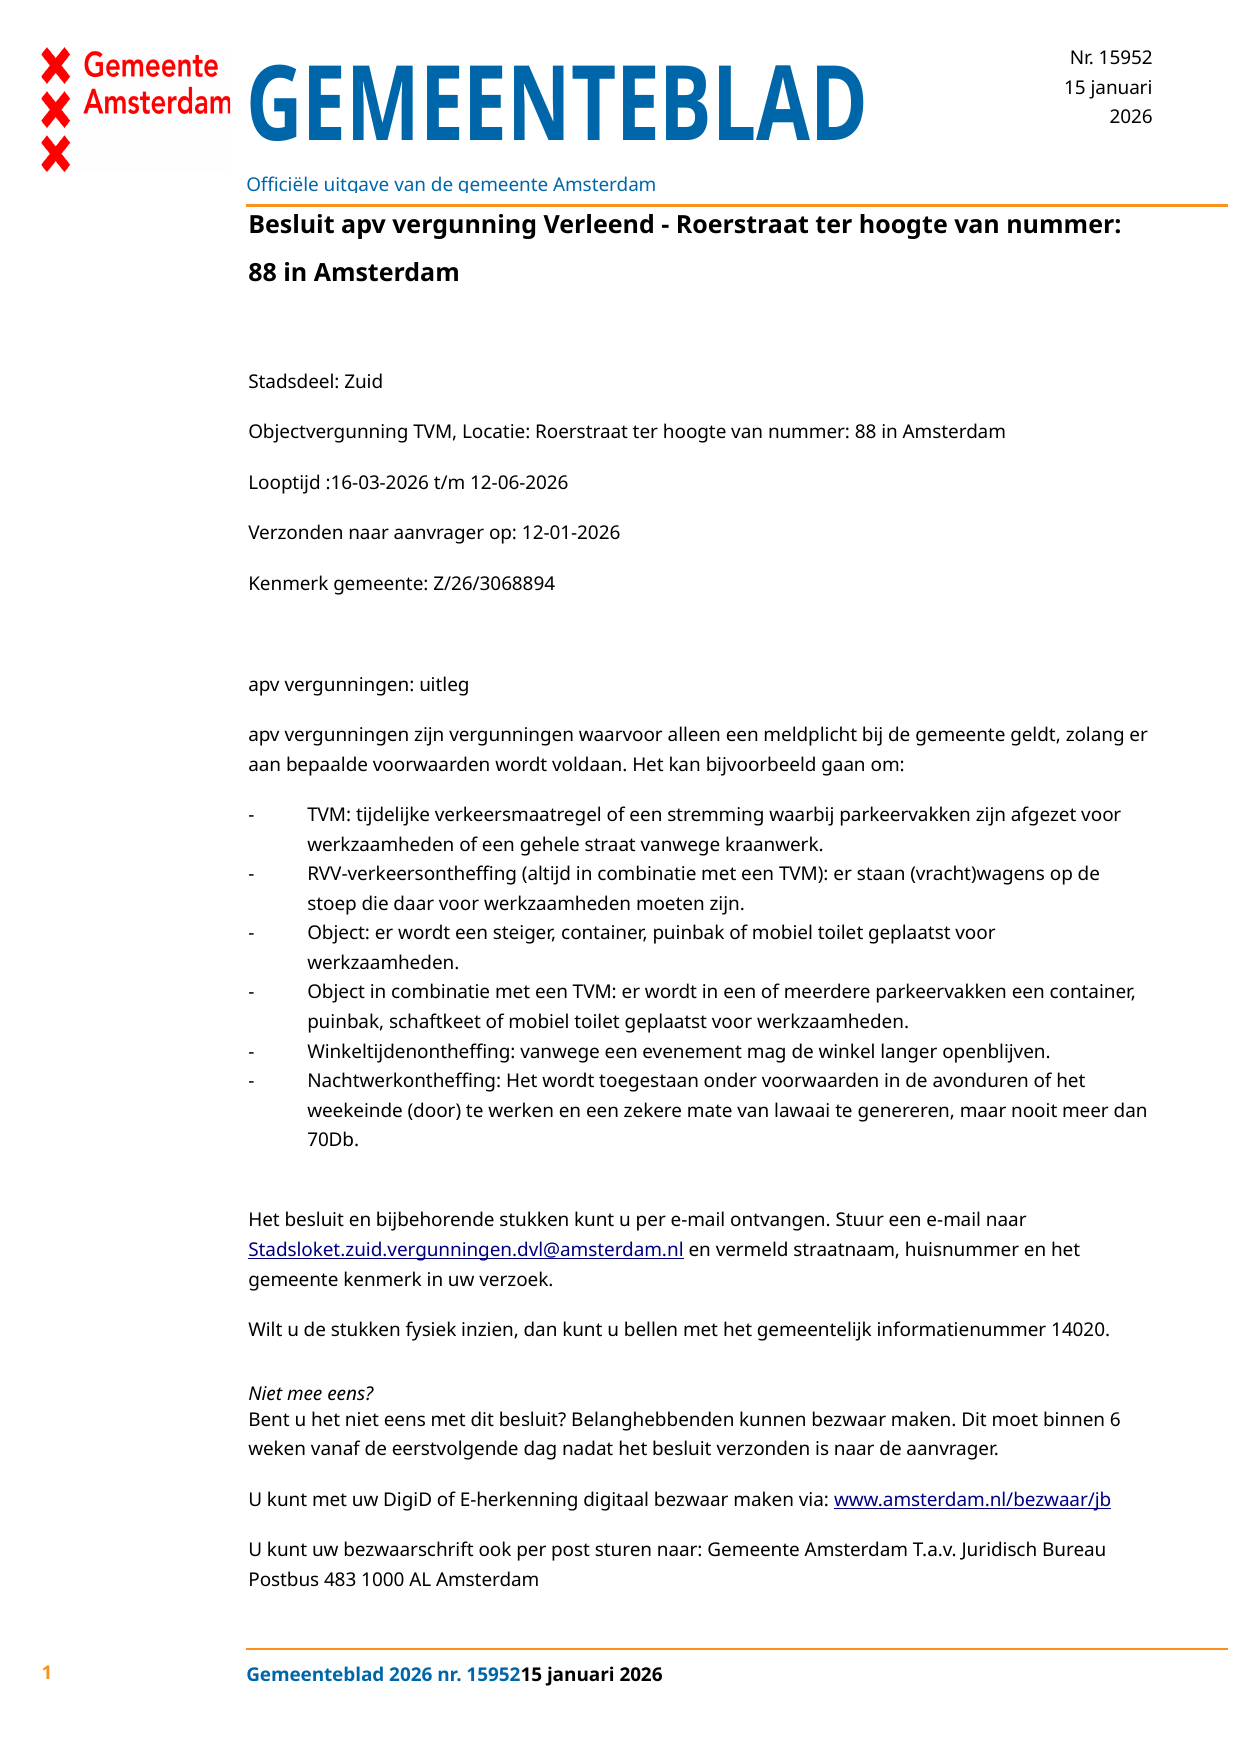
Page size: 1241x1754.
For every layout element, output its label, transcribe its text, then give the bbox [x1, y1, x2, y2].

text U kunt uw bezwaarschrift ook per post sturen naar: Gemeente Amsterdam T.a.v. Juridisch Bureau Postbus 483 1000 AL Amsterdam [248, 1536, 1152, 1592]
text Kenmerk gemeente: Z/26/3068894 [248, 570, 1152, 596]
list Object: er wordt een steiger, container, puinbak of mobiel toilet geplaatst voor werkzaamheden. [248, 919, 1152, 975]
text Stadsdeel: Zuid [248, 368, 1152, 394]
text apv vergunningen zijn vergunningen waarvoor alleen een meldplicht bij de gemeente geldt, zolang er aan bepaalde voorwaarden wordt voldaan. Het kan bijvoorbeeld gaan om: [248, 721, 1152, 777]
list Winkeltijdenontheffing: vanwege een evenement mag de winkel langer openblijven. [248, 1038, 1152, 1064]
text Bent u het niet eens met dit besluit? Belanghebbenden kunnen bezwaar maken. Dit moet binnen 6 weken vanaf de eerstvolgende dag nadat het besluit verzonden is naar de aanvrager. [248, 1406, 1152, 1461]
text Verzonden naar aanvrager op: 12-01-2026 [248, 519, 1152, 545]
text apv vergunningen: uitleg [248, 671, 1152, 697]
text Wilt u de stukken fysiek inzien, dan kunt u bellen met het gemeentelijk informatienummer 14020. [248, 1316, 1152, 1342]
text Looptijd :16-03-2026 t/m 12-06-2026 [248, 469, 1152, 495]
list Nachtwerkontheffing: Het wordt toegestaan onder voorwaarden in de avonduren of het weekeinde (door) te werken en een zekere mate van lawaai te genereren, maar nooit meer dan 70Db. [248, 1067, 1152, 1152]
list TVM: tijdelijke verkeersmaatregel of een stremming waarbij parkeervakken zijn afgezet voor werkzaamheden of een gehele straat vanwege kraanwerk. [248, 801, 1152, 857]
picture [41, 47, 231, 172]
list RVV-verkeersontheffing (altijd in combinatie met een TVM): er staan (vracht)wagens op de stoep die daar voor werkzaamheden moeten zijn. [248, 860, 1152, 916]
text Besluit apv vergunning Verleend - Roerstraat ter hoogte van nummer: 88 in Amsterdam [248, 207, 1152, 288]
list Object in combinatie met een TVM: er wordt in een of meerdere parkeervakken een container, puinbak, schaftkeet of mobiel toilet geplaatst voor werkzaamheden. [248, 979, 1152, 1034]
text U kunt met uw DigiD of E-herkenning digitaal bezwaar maken via: www.amsterdam.nl/bezwaar/jb [248, 1486, 1152, 1512]
text Niet mee eens? [248, 1380, 1152, 1406]
text Objectvergunning TVM, Locatie: Roerstraat ter hoogte van nummer: 88 in Amsterdam [248, 419, 1152, 444]
text Het besluit en bijbehorende stukken kunt u per e-mail ontvangen. Stuur een e-mail naar Stadsloket.zuid.vergunningen.dvl@amsterdam.nl en vermeld straatnaam, huisnummer en het gemeente kenmerk in uw verzoek. [248, 1207, 1152, 1292]
